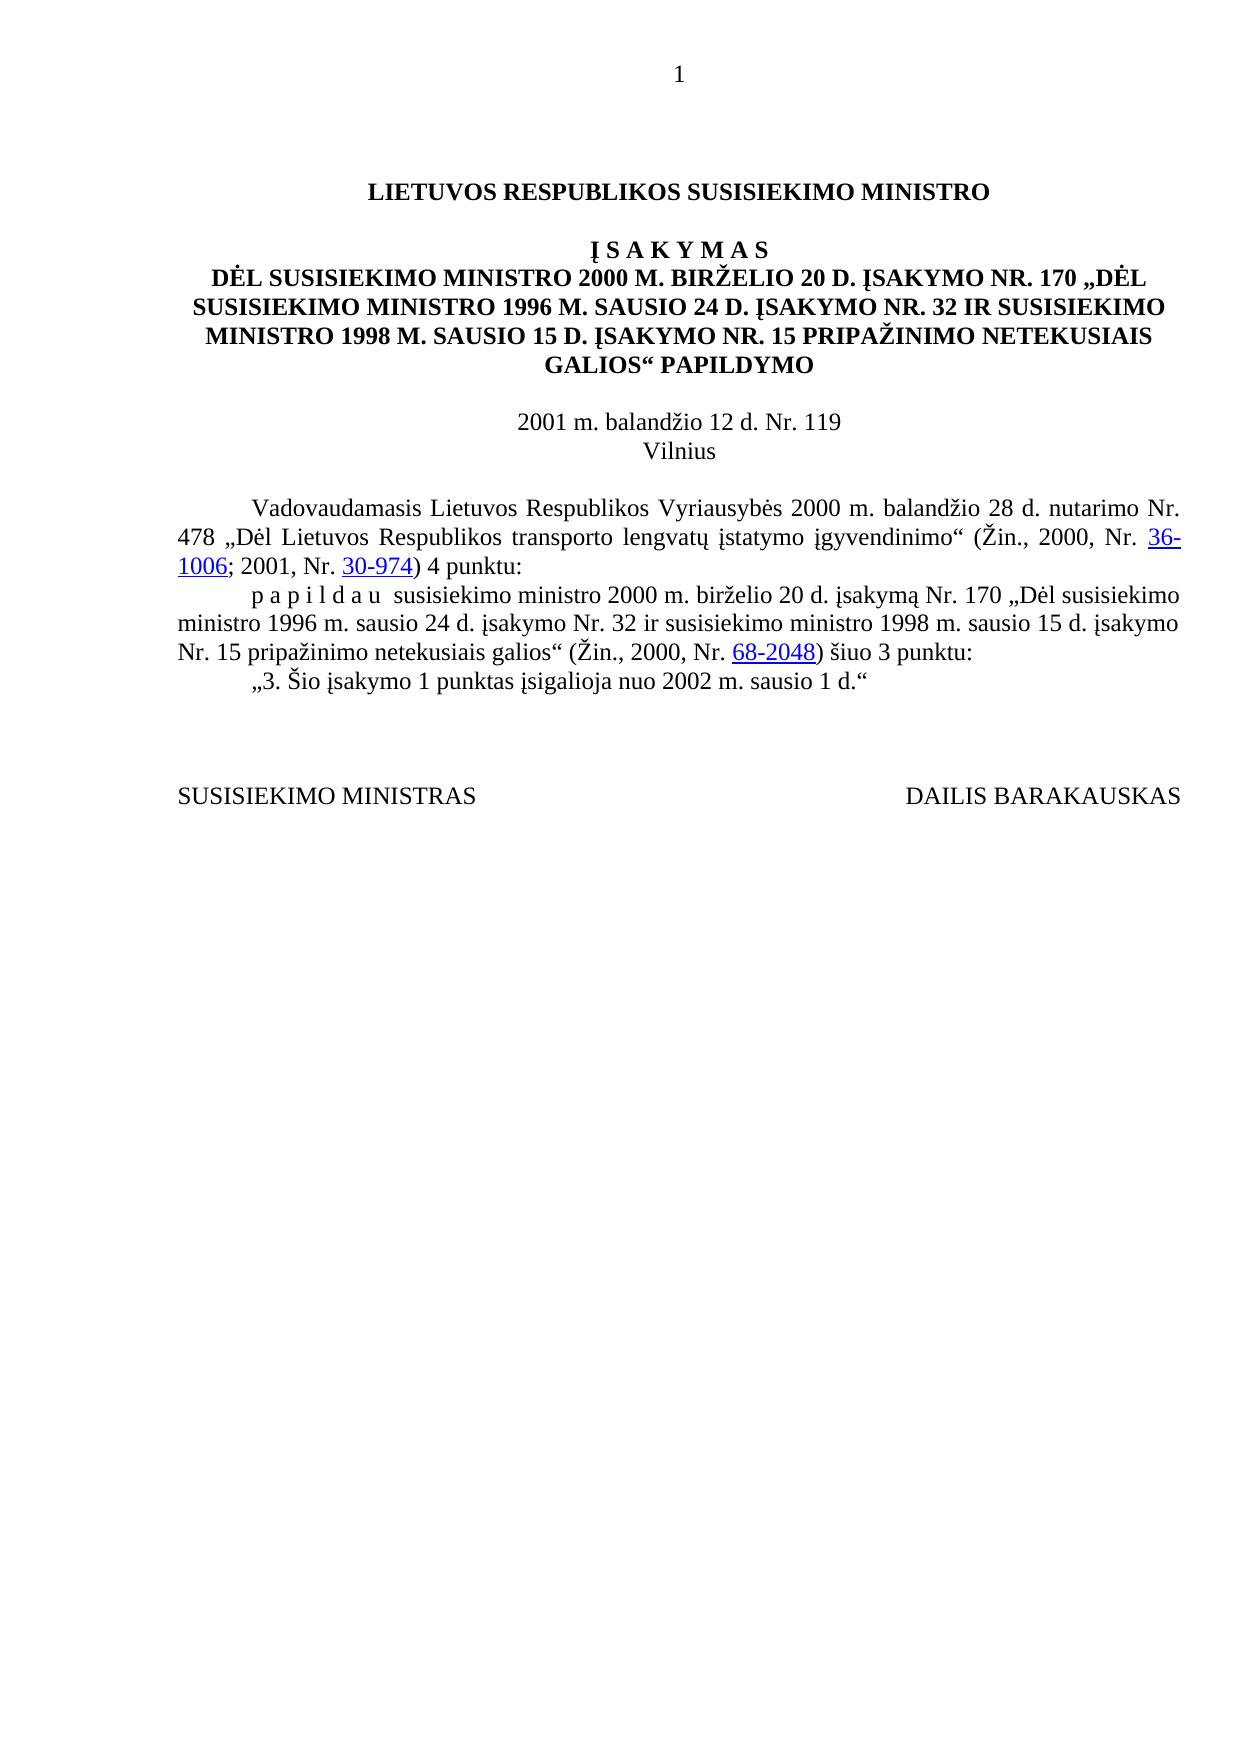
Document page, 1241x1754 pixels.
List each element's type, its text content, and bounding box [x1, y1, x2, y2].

text LIETUVOS RESPUBLIKOS SUSISIEKIMO MINISTRO [177, 177, 1181, 206]
text Į S A K Y M A S [177, 235, 1181, 263]
text 2001 m. balandžio 12 d. Nr. 119 [177, 407, 1181, 436]
text SUSISIEKIMO MINISTRAS DAILIS BARAKAUSKAS [177, 781, 1181, 810]
text Vadovaudamasis Lietuvos Respublikos Vyriausybės 2000 m. balandžio 28 d. nutarimo Nr. 478 „Dėl Lietuvos Respublikos transporto lengvatų įstatymo įgyvendinimo“ (Žin., 2000, Nr. 36-1006; 2001, Nr. 30-974) 4 punktu: [177, 493, 1181, 580]
text Vilnius [177, 436, 1181, 465]
text papildau susisiekimo ministro 2000 m. birželio 20 d. įsakymą Nr. 170 „Dėl susisiekimo ministro 1996 m. sausio 24 d. įsakymo Nr. 32 ir susisiekimo ministro 1998 m. sausio 15 d. įsakymo Nr. 15 pripažinimo netekusiais galios“ (Žin., 2000, Nr. 68-2048) šiuo 3 punktu: [177, 580, 1181, 666]
text „3. Šio įsakymo 1 punktas įsigalioja nuo 2002 m. sausio 1 d.“ [177, 666, 1181, 695]
text DĖL SUSISIEKIMO MINISTRO 2000 M. BIRŽELIO 20 D. ĮSAKYMO NR. 170 „DĖL SUSISIEKIMO MINISTRO 1996 M. SAUSIO 24 D. ĮSAKYMO NR. 32 IR SUSISIEKIMO MINISTRO 1998 M. SAUSIO 15 D. ĮSAKYMO NR. 15 PRIPAŽINIMO NETEKUSIAIS GALIOS“ PAPILDYMO [177, 263, 1181, 378]
